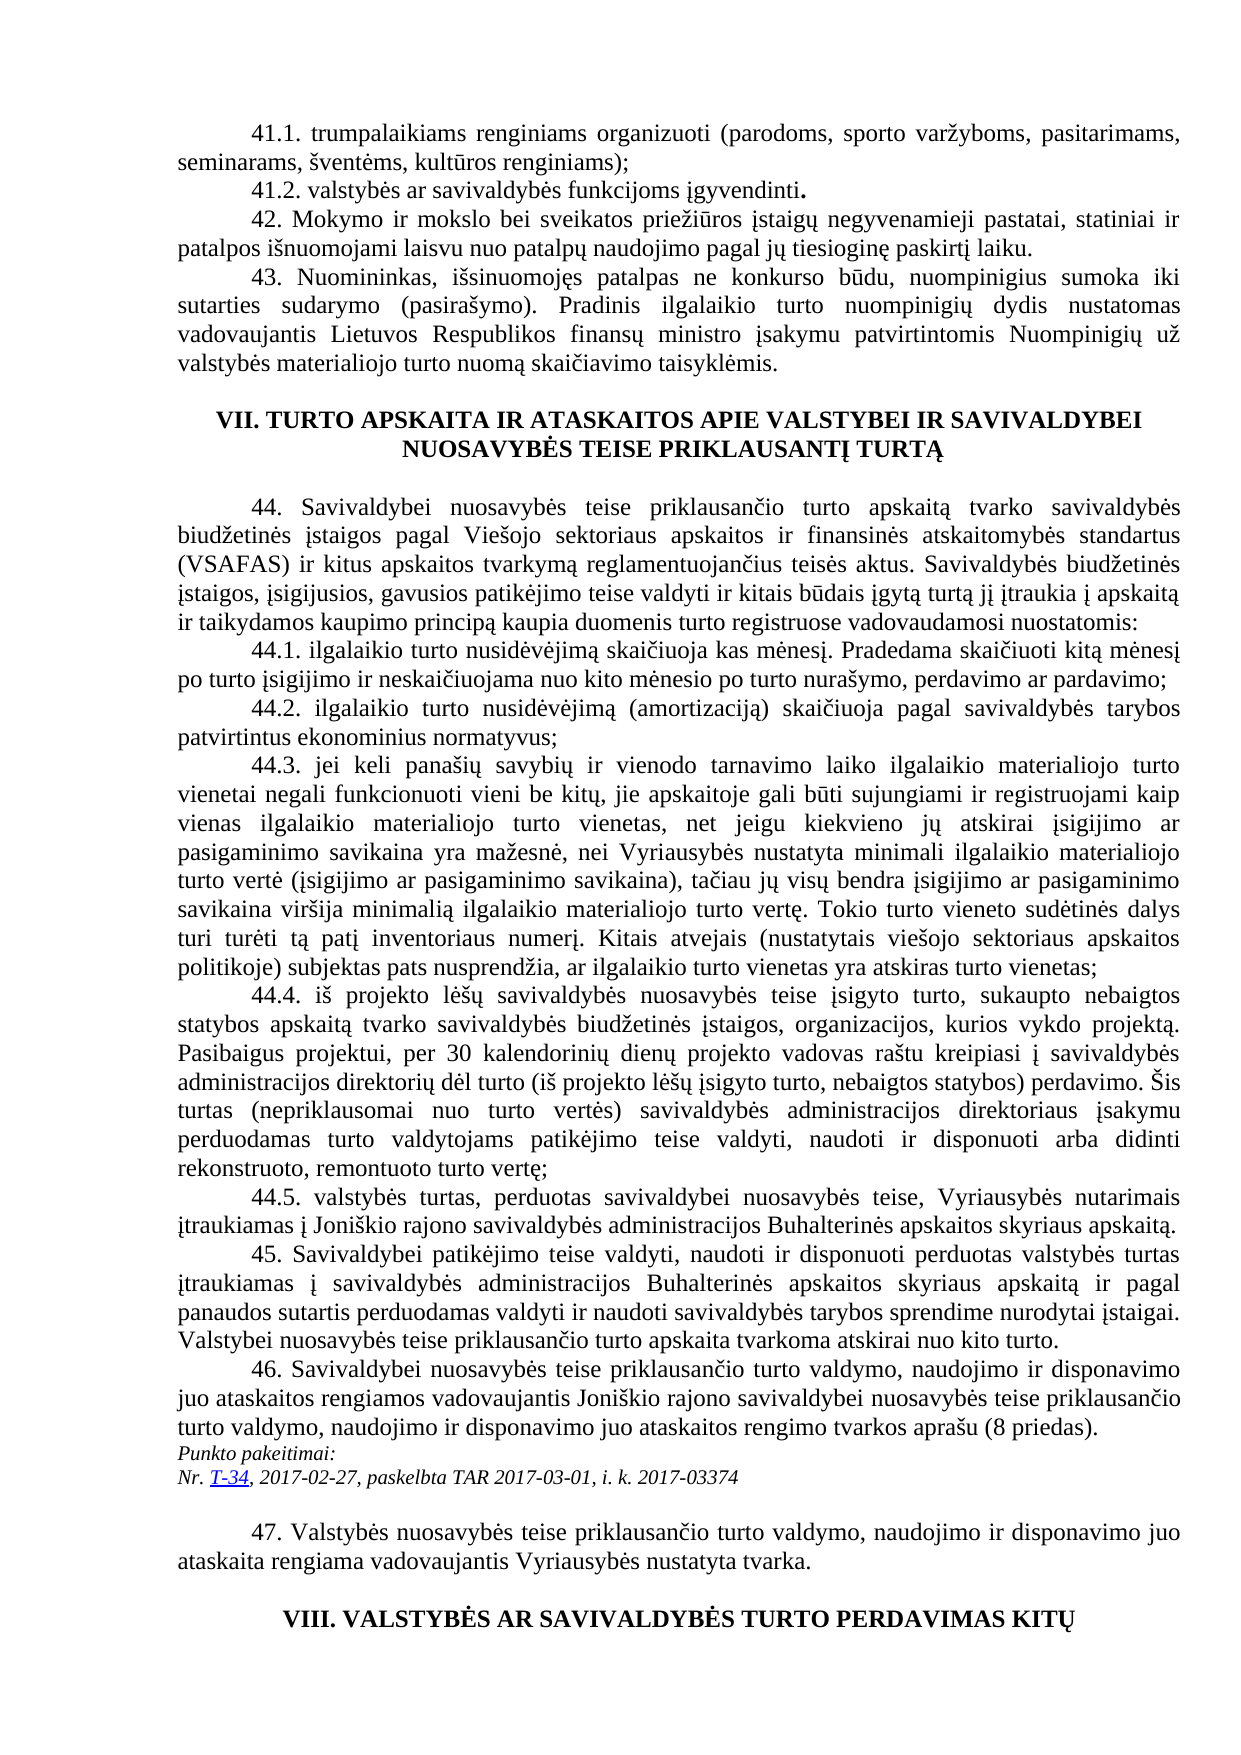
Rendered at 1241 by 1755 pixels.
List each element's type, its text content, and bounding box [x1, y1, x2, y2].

text VIII. VALSTYBĖS AR SAVIVALDYBĖS TURTO PERDAVIMAS KITŲ [177, 1604, 1181, 1632]
text 45. Savivaldybei patikėjimo teise valdyti, naudoti ir disponuoti perduotas valstybės turtas įtraukiamas į savivaldybės administracijos Buhalterinės apskaitos skyriaus apskaitą ir pagal panaudos sutartis perduodamas valdyti ir naudoti savivaldybės tarybos sprendime nurodytai įstaigai. Valstybei nuosavybės teise priklausančio turto apskaita tvarkoma atskirai nuo kito turto. [177, 1239, 1181, 1354]
text 44.2. ilgalaikio turto nusidėvėjimą (amortizaciją) skaičiuoja pagal savivaldybės tarybos patvirtintus ekonominius normatyvus; [177, 693, 1181, 751]
text 46. Savivaldybei nuosavybės teise priklausančio turto valdymo, naudojimo ir disponavimo juo ataskaitos rengiamos vadovaujantis Joniškio rajono savivaldybei nuosavybės teise priklausančio turto valdymo, naudojimo ir disponavimo juo ataskaitos rengimo tvarkos aprašu (8 priedas). [177, 1354, 1181, 1441]
text VII. TURTO APSKAITA IR ATASKAITOS APIE VALSTYBEI IR SAVIVALDYBEI NUOSAVYBĖS TEISE PRIKLAUSANTĮ TURTĄ [177, 406, 1181, 463]
text 44.3. jei keli panašių savybių ir vienodo tarnavimo laiko ilgalaikio materialiojo turto vienetai negali funkcionuoti vieni be kitų, jie apskaitoje gali būti sujungiami ir registruojami kaip vienas ilgalaikio materialiojo turto vienetas, net jeigu kiekvieno jų atskirai įsigijimo ar pasigaminimo savikaina yra mažesnė, nei Vyriausybės nustatyta minimali ilgalaikio materialiojo turto vertė (įsigijimo ar pasigaminimo savikaina), tačiau jų visų bendra įsigijimo ar pasigaminimo savikaina viršija minimalią ilgalaikio materialiojo turto vertę. Tokio turto vieneto sudėtinės dalys turi turėti tą patį inventoriaus numerį. Kitais atvejais (nustatytais viešojo sektoriaus apskaitos politikoje) subjektas pats nusprendžia, ar ilgalaikio turto vienetas yra atskiras turto vienetas; [177, 751, 1181, 981]
text 41.2. valstybės ar savivaldybės funkcijoms įgyvendinti. [177, 176, 1181, 204]
text Punkto pakeitimai: [177, 1441, 1181, 1465]
text 41.1. trumpalaikiams renginiams organizuoti (parodoms, sporto varžyboms, pasitarimams, seminarams, šventėms, kultūros renginiams); [177, 118, 1181, 176]
text 47. Valstybės nuosavybės teise priklausančio turto valdymo, naudojimo ir disponavimo juo ataskaita rengiama vadovaujantis Vyriausybės nustatyta tvarka. [177, 1517, 1181, 1575]
text 42. Mokymo ir mokslo bei sveikatos priežiūros įstaigų negyvenamieji pastatai, statiniai ir patalpos išnuomojami laisvu nuo patalpų naudojimo pagal jų tiesioginę paskirtį laiku. [177, 204, 1181, 262]
text 43. Nuomininkas, išsinuomojęs patalpas ne konkurso būdu, nuompinigius sumoka iki sutarties sudarymo (pasirašymo). Pradinis ilgalaikio turto nuompinigių dydis nustatomas vadovaujantis Lietuvos Respublikos finansų ministro įsakymu patvirtintomis Nuompinigių už valstybės materialiojo turto nuomą skaičiavimo taisyklėmis. [177, 262, 1181, 377]
text 44.1. ilgalaikio turto nusidėvėjimą skaičiuoja kas mėnesį. Pradedama skaičiuoti kitą mėnesį po turto įsigijimo ir neskaičiuojama nuo kito mėnesio po turto nurašymo, perdavimo ar pardavimo; [177, 636, 1181, 693]
text 44. Savivaldybei nuosavybės teise priklausančio turto apskaitą tvarko savivaldybės biudžetinės įstaigos pagal Viešojo sektoriaus apskaitos ir finansinės atskaitomybės standartus (VSAFAS) ir kitus apskaitos tvarkymą reglamentuojančius teisės aktus. Savivaldybės biudžetinės įstaigos, įsigijusios, gavusios patikėjimo teise valdyti ir kitais būdais įgytą turtą jį įtraukia į apskaitą ir taikydamos kaupimo principą kaupia duomenis turto registruose vadovaudamosi nuostatomis: [177, 492, 1181, 636]
text Nr. T-34, 2017-02-27, paskelbta TAR 2017-03-01, i. k. 2017-03374 [177, 1465, 1181, 1489]
text 44.4. iš projekto lėšų savivaldybės nuosavybės teise įsigyto turto, sukaupto nebaigtos statybos apskaitą tvarko savivaldybės biudžetinės įstaigos, organizacijos, kurios vykdo projektą. Pasibaigus projektui, per 30 kalendorinių dienų projekto vadovas raštu kreipiasi į savivaldybės administracijos direktorių dėl turto (iš projekto lėšų įsigyto turto, nebaigtos statybos) perdavimo. Šis turtas (nepriklausomai nuo turto vertės) savivaldybės administracijos direktoriaus įsakymu perduodamas turto valdytojams patikėjimo teise valdyti, naudoti ir disponuoti arba didinti rekonstruoto, remontuoto turto vertę; [177, 981, 1181, 1182]
text 44.5. valstybės turtas, perduotas savivaldybei nuosavybės teise, Vyriausybės nutarimais įtraukiamas į Joniškio rajono savivaldybės administracijos Buhalterinės apskaitos skyriaus apskaitą. [177, 1182, 1181, 1239]
